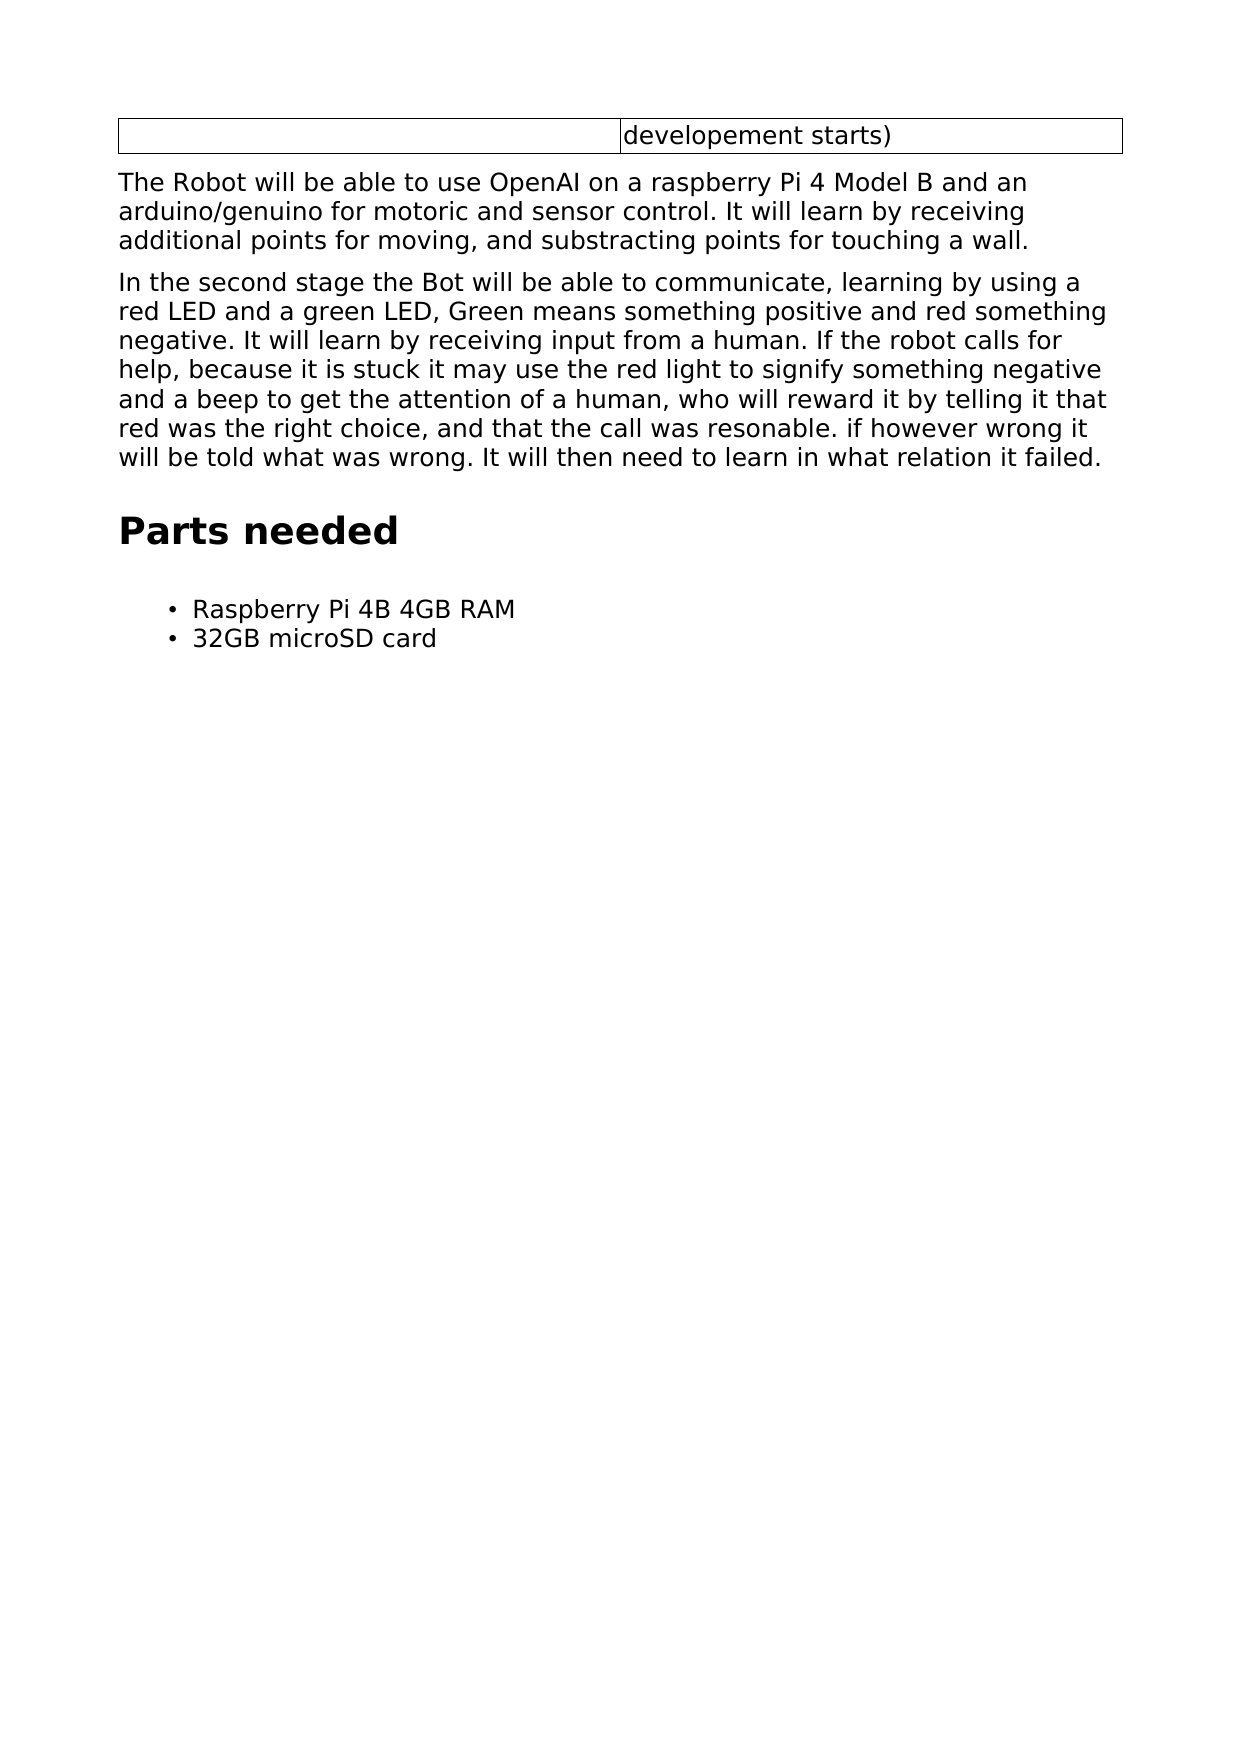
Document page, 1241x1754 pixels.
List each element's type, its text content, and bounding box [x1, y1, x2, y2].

text The Robot will be able to use OpenAI on a raspberry Pi 4 Model B and an arduino/genuino for motoric and sensor control. It will learn by receiving additional points for moving, and substracting points for touching a wall. [118, 168, 1122, 256]
list Raspberry Pi 4B 4GB RAM [177, 595, 1122, 624]
table_cell [119, 119, 620, 153]
subtitle Parts needed [118, 510, 1122, 553]
text In the second stage the Bot will be able to communicate, learning by using a red LED and a green LED, Green means something positive and red something negative. It will learn by receiving input from a human. If the robot calls for help, because it is stuck it may use the red light to signify something negative and a beep to get the attention of a human, who will reward it by telling it that red was the right choice, and that the call was resonable. if however wrong it will be told what was wrong. It will then need to learn in what relation it failed. [118, 268, 1122, 472]
list 32GB microSD card [177, 624, 1122, 654]
table_cell developement starts) [621, 119, 1122, 153]
